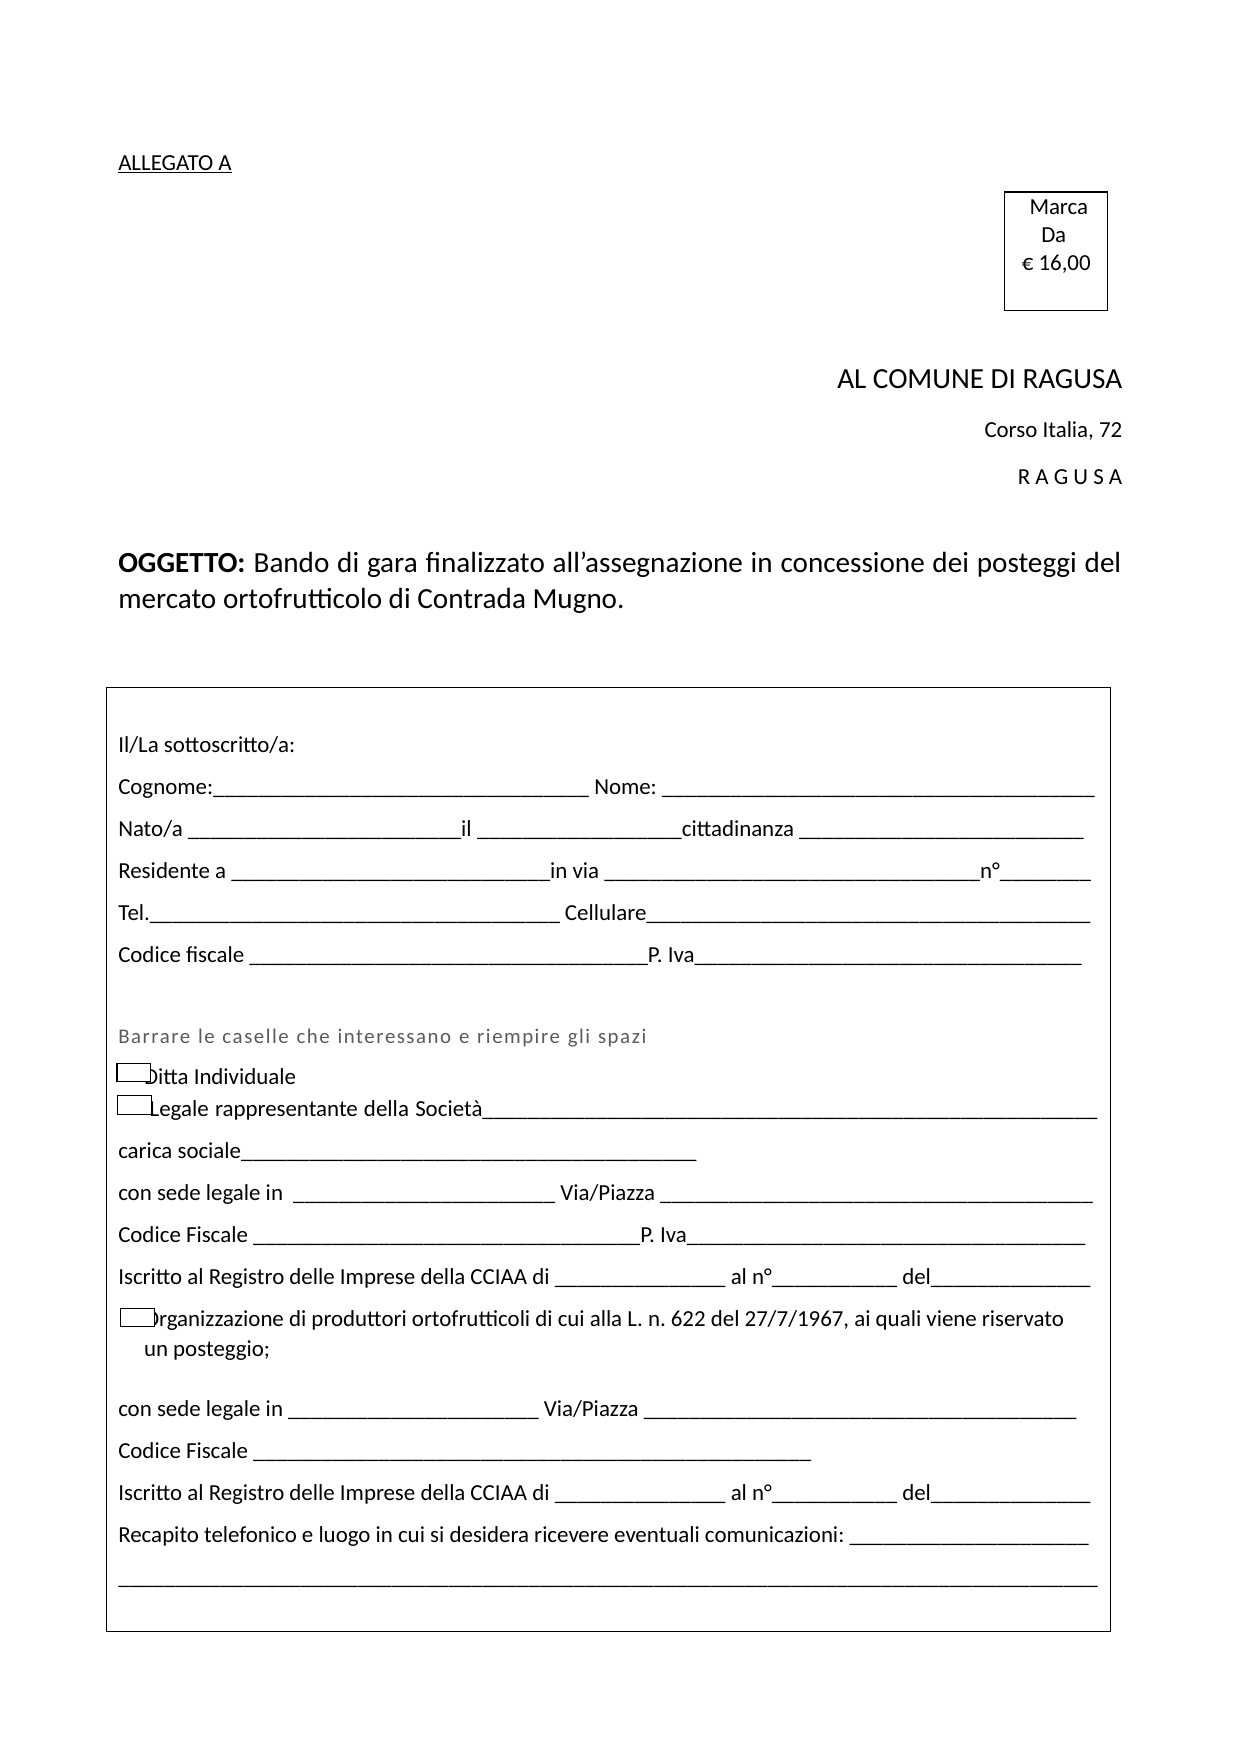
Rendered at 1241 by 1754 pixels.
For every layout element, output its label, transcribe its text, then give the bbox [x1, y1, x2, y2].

table_header Il/La sottoscritto/a: Cognome:_________________________________ Nome: ______________________________________ Nato/a ________________________il __________________cittadinanza _________________________ Residente a ____________________________in via _________________________________n°________ Tel.____________________________________ Cellulare_______________________________________ Codice fiscale ___________________________________P. Iva__________________________________ Barrare le caselle che interessano e riempire gli spazi Ditta Individuale Legale rappresentante della Società______________________________________________________ carica sociale________________________________________ con sede legale in _______________________ Via/Piazza ______________________________________ Codice Fiscale __________________________________P. Iva___________________________________ Iscritto al Registro delle Imprese della CCIAA di _______________ al n°___________ del______________ Organizzazione di produttori ortofrutticoli di cui alla L. n. 622 del 27/7/1967, ai quali viene riservato un posteggio; con sede legale in ______________________ Via/Piazza ______________________________________ Codice Fiscale _________________________________________________ Iscritto al Registro delle Imprese della CCIAA di _______________ al n°___________ del______________ Recapito telefonico e luogo in cui si desidera ricevere eventuali comunicazioni: _____________________ ______________________________________________________________________________________ [107, 688, 1110, 1631]
text OGGETTO: Bando di gara finalizzato all’assegnazione in concessione dei posteggi del mercato ortofrutticolo di Contrada Mugno. [118, 544, 1122, 616]
text ALLEGATO A [118, 148, 1122, 176]
text AL COMUNE DI RAGUSA [118, 360, 1122, 395]
text R A G U S A [118, 462, 1122, 490]
table_header Marca Da € 16,00 [1005, 193, 1107, 309]
text Corso Italia, 72 [118, 415, 1122, 443]
